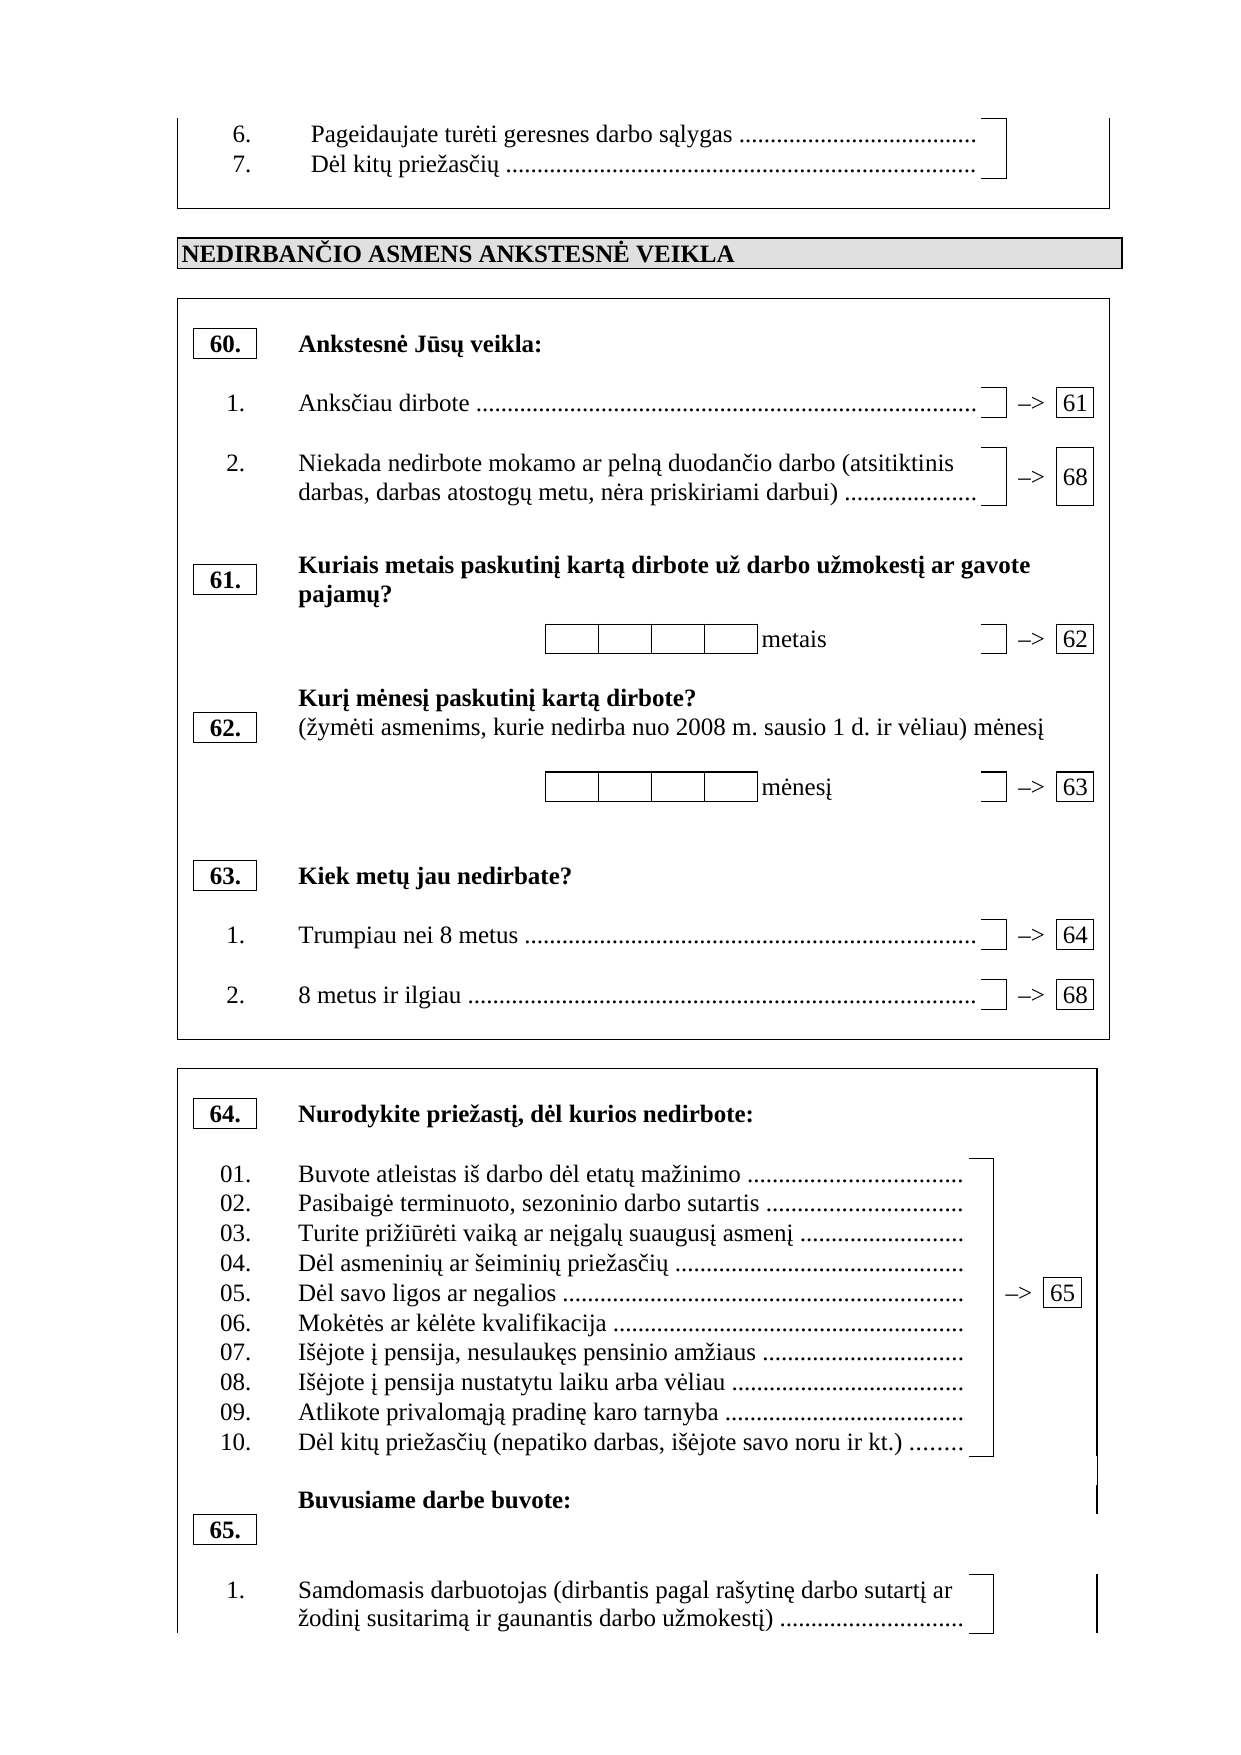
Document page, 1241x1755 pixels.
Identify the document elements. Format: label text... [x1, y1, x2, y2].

table_cell [178, 1456, 1097, 1485]
table_cell Mokėtės ar kėlėte kvalifikacija [294, 1307, 969, 1336]
table_cell Turite prižiūrėti vaiką ar neįgalų suaugusį asmenį [294, 1217, 969, 1247]
table_cell 05. [178, 1277, 294, 1307]
table_cell [178, 683, 194, 712]
table_cell 68 [1057, 980, 1093, 1009]
table_cell [1081, 1307, 1096, 1336]
table_cell [1094, 118, 1109, 148]
table_cell Niekada nedirbote mokamo ar pelną duodančio darbo (atsitiktinis darbas, darbas atostogų metu, nėra priskiriami darbui) [294, 447, 981, 505]
table_cell 10. [178, 1426, 294, 1456]
table_cell [994, 1158, 1044, 1187]
table_cell [652, 773, 704, 801]
table_cell [599, 773, 651, 801]
table_cell –> [1007, 387, 1056, 417]
table_cell 8 metus ir ilgiau [294, 979, 981, 1009]
table_cell [1044, 1366, 1081, 1396]
table_cell [969, 1159, 993, 1456]
table_cell [256, 1128, 294, 1158]
table_cell 64. [194, 1099, 256, 1128]
table_cell Anksčiau dirbote [294, 387, 981, 417]
table_cell [178, 949, 1109, 979]
table_cell [1082, 1277, 1096, 1307]
table_cell Dėl kitų priežasčių (nepatiko darbas, išėjote savo noru ir kt.) [294, 1426, 969, 1456]
table_cell [1081, 1426, 1096, 1456]
table_cell [1044, 1217, 1081, 1247]
table_cell 2. [178, 447, 294, 505]
table_cell 62. [194, 713, 256, 742]
table_cell [257, 860, 294, 889]
table_cell [194, 743, 256, 771]
table_cell 62 [1057, 625, 1093, 653]
table_cell [546, 773, 598, 801]
table_cell 61. [194, 565, 256, 594]
table_cell [1044, 1396, 1081, 1426]
table_cell Dėl savo ligos ar negalios [294, 1277, 969, 1307]
table_cell [994, 1307, 1044, 1336]
table_cell Kurį mėnesį paskutinį kartą dirbote? (žymėti asmenims, kurie nedirba nuo 2008 m. sausio 1 d. ir vėliau) mėnesį [294, 683, 1109, 771]
table_cell Kiek metų jau nedirbate? [294, 831, 1109, 919]
table_cell 61 [1057, 388, 1093, 417]
table_cell –> [994, 1277, 1043, 1307]
table_cell [178, 328, 193, 357]
table_header [194, 299, 256, 328]
table_cell [1044, 1336, 1081, 1366]
table_cell [994, 1366, 1044, 1396]
table_cell [1056, 118, 1094, 148]
table_cell Dėl asmeninių ar šeiminių priežasčių [294, 1247, 969, 1277]
table_cell Pageidaujate turėti geresnes darbo sąlygas [306, 118, 981, 148]
table_cell [994, 1396, 1044, 1426]
table_cell [178, 653, 1109, 683]
table_cell [257, 1098, 294, 1128]
table_cell [178, 712, 193, 742]
table_cell Atlikote privalomąją pradinę karo tarnyba [294, 1396, 969, 1426]
table_cell [194, 535, 256, 564]
table_cell [981, 625, 1006, 653]
table_cell [1094, 447, 1109, 505]
table_cell 02. [178, 1188, 294, 1217]
table_cell [981, 119, 1006, 178]
table_cell [981, 448, 1006, 505]
table_header [256, 1069, 294, 1098]
table_cell 09. [178, 1396, 294, 1426]
table_cell [599, 625, 651, 653]
table_cell [178, 1128, 193, 1158]
table_cell [178, 624, 545, 653]
table_cell [194, 1485, 256, 1514]
table_cell [705, 625, 757, 653]
table_cell [256, 1485, 294, 1514]
table_cell 1. [178, 1574, 294, 1633]
table_cell [994, 1336, 1044, 1366]
table_cell [981, 773, 1006, 801]
table_cell [1007, 118, 1056, 148]
table_cell [178, 594, 194, 623]
table_cell [178, 1485, 193, 1514]
table_cell 07. [178, 1336, 294, 1366]
table_cell [969, 1575, 993, 1633]
table_cell [256, 1544, 294, 1574]
table_header [194, 1069, 256, 1098]
table_cell metais [758, 624, 981, 653]
table_cell Buvote atleistas iš darbo dėl etatų mažinimo [294, 1158, 969, 1187]
table_cell [981, 388, 1006, 417]
table_cell [1081, 1247, 1096, 1277]
table_cell [994, 1604, 1044, 1633]
table_cell [178, 1098, 193, 1128]
table_cell [256, 594, 294, 623]
table_cell 2. [178, 979, 294, 1009]
table_cell Buvusiame darbe buvote: [294, 1485, 1096, 1514]
table_cell 63. [194, 861, 256, 889]
table_cell [194, 1129, 256, 1158]
table_cell [257, 328, 294, 357]
table_cell [178, 358, 194, 387]
table_cell 64 [1057, 920, 1093, 949]
table_cell –> [1007, 447, 1056, 505]
table_cell [178, 742, 194, 771]
table_cell [257, 712, 294, 742]
table_cell Samdomasis darbuotojas (dirbantis pagal rašytinę darbo sutartį ar žodinį susitarimą ir gaunantis darbo užmokestį) [294, 1574, 969, 1633]
table_cell [1094, 919, 1109, 949]
table_cell [705, 773, 757, 801]
table_cell [178, 771, 545, 801]
table_header [256, 299, 294, 328]
table_cell [994, 1574, 1044, 1603]
table_cell 06. [178, 1307, 294, 1336]
table_cell [178, 1544, 193, 1574]
table_cell 1. [178, 387, 294, 417]
table_cell [194, 595, 256, 623]
table_cell 03. [178, 1217, 294, 1247]
table_cell Kuriais metais paskutinį kartą dirbote už darbo užmokestį ar gavote pajamų? [294, 535, 1109, 623]
table_cell –> [1007, 979, 1056, 1009]
table_cell [194, 891, 256, 919]
table_cell –> [1007, 771, 1056, 801]
table_cell Išėjote į pensija nustatytu laiku arba vėliau [294, 1366, 969, 1396]
table_cell [1056, 148, 1094, 178]
table_cell 68 [1057, 448, 1093, 505]
table_cell Dėl kitų priežasčių [306, 148, 981, 178]
table_cell [1094, 148, 1109, 178]
table_cell [1081, 1217, 1096, 1247]
table_cell [1094, 387, 1109, 417]
table_cell [1081, 1396, 1096, 1426]
table_cell 63 [1057, 773, 1093, 801]
table_cell [178, 801, 1109, 831]
table_cell [1044, 1247, 1081, 1277]
table_cell [194, 683, 256, 712]
table_cell [256, 831, 294, 860]
table_cell 60. [194, 329, 256, 357]
table_cell Išėjote į pensija, nesulaukęs pensinio amžiaus [294, 1336, 969, 1366]
table_cell [256, 742, 294, 771]
table_cell [1044, 1158, 1081, 1187]
table_cell 08. [178, 1366, 294, 1396]
table_cell [546, 625, 598, 653]
table_cell [194, 359, 256, 387]
table_cell [194, 1545, 256, 1574]
table_cell [1081, 1574, 1096, 1633]
table_cell [178, 535, 194, 564]
table_header Nurodykite priežastį, dėl kurios nedirbote: [294, 1069, 1096, 1158]
table_cell 65 [1044, 1278, 1081, 1307]
table_cell [256, 683, 294, 712]
table_cell [981, 920, 1006, 949]
table_cell [1081, 1336, 1096, 1366]
table_header [178, 1069, 193, 1098]
table_cell –> [1007, 919, 1056, 949]
table_cell [1094, 771, 1109, 801]
table_cell [1094, 624, 1109, 653]
table_cell [1044, 1308, 1081, 1336]
table_cell [256, 535, 294, 564]
table_cell [1044, 1574, 1081, 1603]
table_cell [178, 831, 194, 860]
table_cell [981, 980, 1006, 1009]
table_header [178, 299, 194, 328]
table_cell 01. [178, 1158, 294, 1187]
table_cell [178, 178, 1109, 207]
table_cell [652, 625, 704, 653]
table_cell Trumpiau nei 8 metus [294, 919, 981, 949]
table_cell [256, 358, 294, 387]
table_cell [994, 1217, 1044, 1247]
table_cell [1081, 1366, 1096, 1396]
table_cell [994, 1247, 1044, 1277]
table_cell [1044, 1188, 1081, 1217]
table_cell [178, 505, 1109, 535]
table_cell [178, 890, 194, 919]
table_header Ankstesnė Jūsų veikla: [294, 299, 1109, 387]
table_cell [994, 1188, 1044, 1217]
table_cell [178, 564, 193, 594]
table_cell 6. [178, 118, 306, 148]
table_cell [994, 1426, 1044, 1456]
table_cell [1081, 1188, 1096, 1217]
table_cell [178, 860, 193, 889]
table_cell [256, 890, 294, 919]
table_cell Pasibaigė terminuoto, sezoninio darbo sutartis [294, 1188, 969, 1217]
table_cell [178, 1009, 1109, 1038]
table_cell [178, 1514, 193, 1544]
table_cell [178, 417, 1109, 447]
table_cell [257, 564, 294, 594]
table_cell [194, 831, 256, 860]
table_cell 65. [194, 1515, 256, 1544]
table_cell mėnesį [758, 771, 981, 801]
table_cell [1044, 1604, 1081, 1633]
table_cell 04. [178, 1247, 294, 1277]
table_header NEDIRBANČIO ASMENS ANKSTESNĖ VEIKLA [178, 239, 1121, 268]
table_cell [1094, 979, 1109, 1009]
table_cell 7. [178, 148, 306, 178]
table_cell 1. [178, 919, 294, 949]
table_cell [1007, 148, 1056, 178]
table_cell [1081, 1158, 1096, 1187]
table_cell [1044, 1426, 1081, 1456]
table_cell –> [1007, 624, 1056, 653]
table_cell [257, 1514, 294, 1544]
